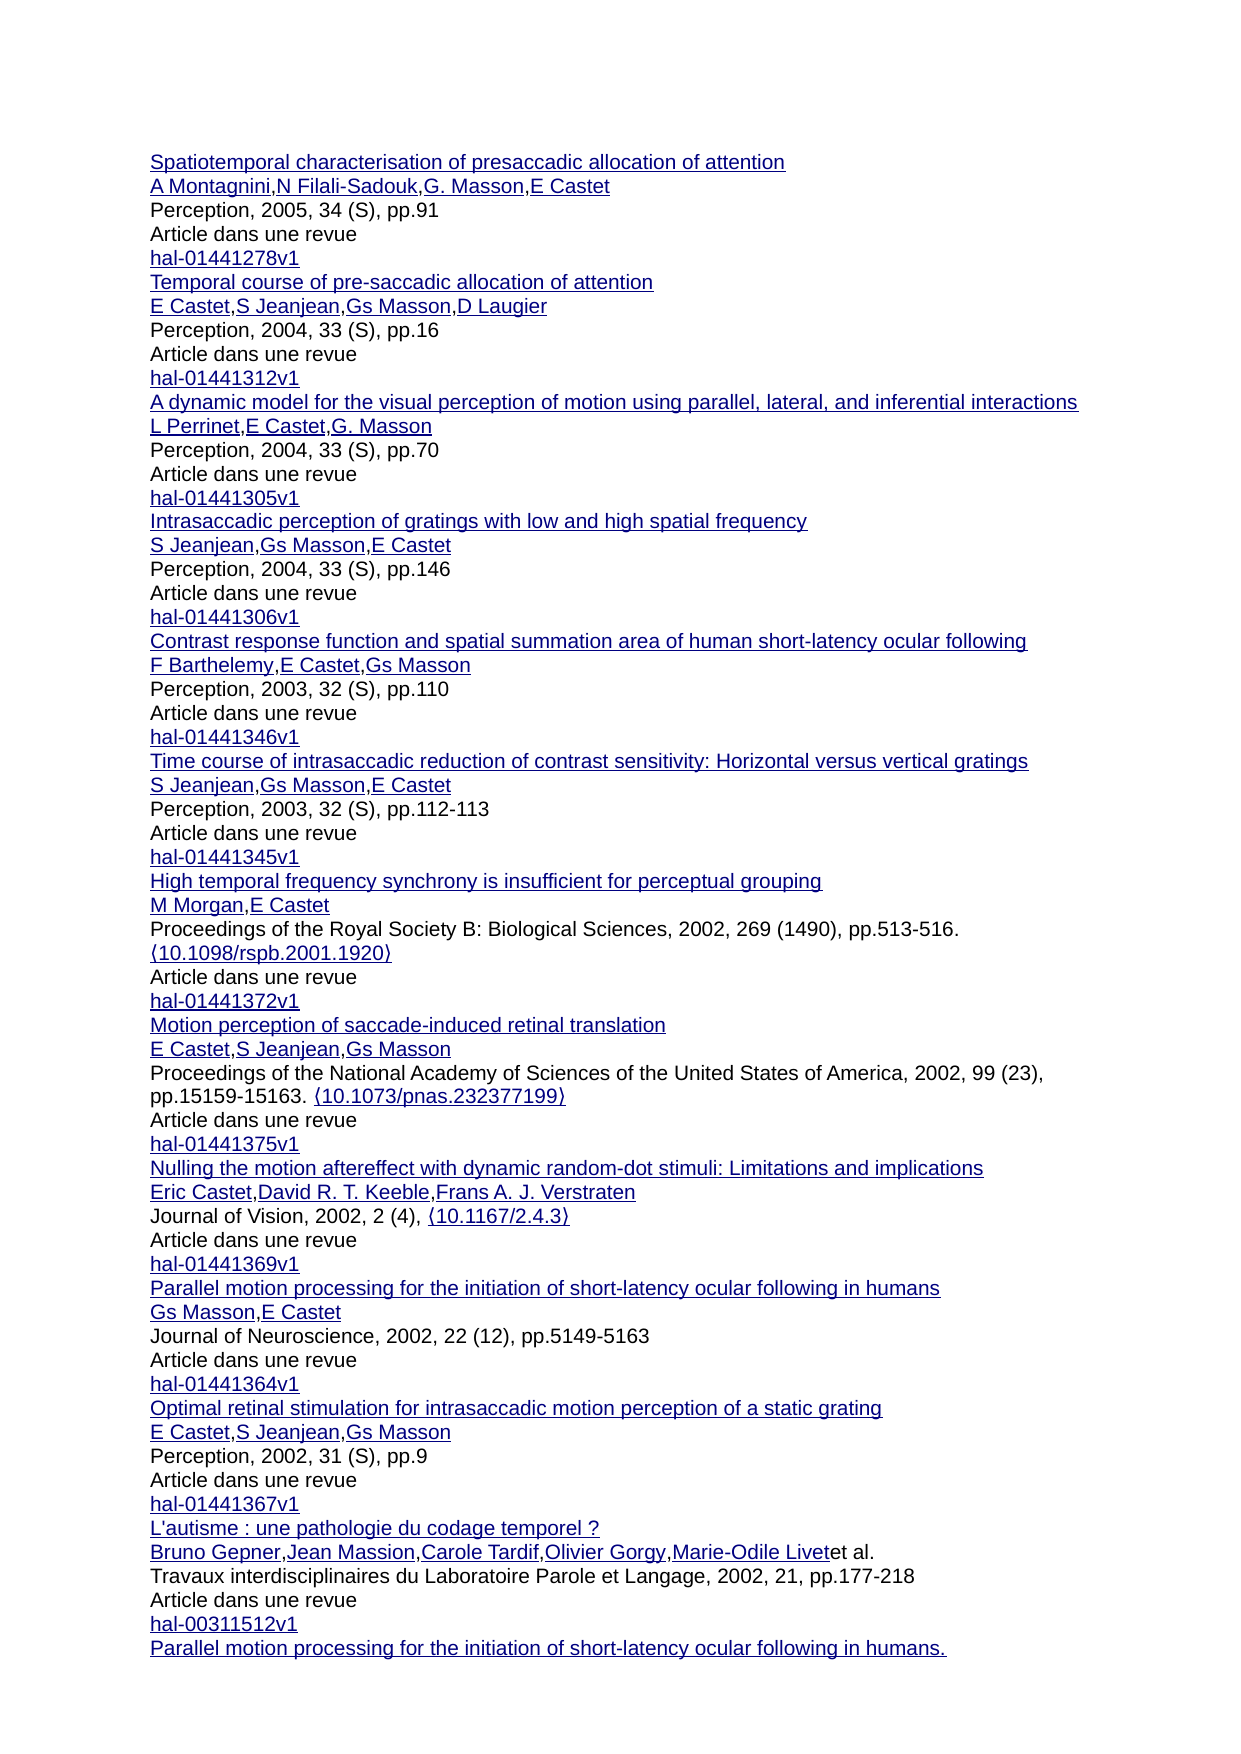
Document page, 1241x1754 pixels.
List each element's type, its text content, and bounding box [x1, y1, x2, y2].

table_cell Parallel motion processing for the initiation of short-latency ocular following in humans Gs Masson,E Castet Journal of Neuroscience, 2002, 22 (12), pp.5149-5163 Article dans une revue hal-01441364v1 [150, 1276, 1090, 1396]
table_cell Spatiotemporal characterisation of presaccadic allocation of attention A Montagnini,N Filali-Sadouk,G. Masson,E Castet Perception, 2005, 34 (S), pp.91 Article dans une revue hal-01441278v1 [150, 150, 1090, 270]
table_cell High temporal frequency synchrony is insufficient for perceptual grouping M Morgan,E Castet Proceedings of the Royal Society B: Biological Sciences, 2002, 269 (1490), pp.513-516. ⟨10.1098/rspb.2001.1920⟩ Article dans une revue hal-01441372v1 [150, 869, 1090, 1012]
table_cell Motion perception of saccade-induced retinal translation E Castet,S Jeanjean,Gs Masson Proceedings of the National Academy of Sciences of the United States of America, 2002, 99 (23), pp.15159-15163. ⟨10.1073/pnas.232377199⟩ Article dans une revue hal-01441375v1 [150, 1013, 1090, 1156]
table_cell Temporal course of pre-saccadic allocation of attention E Castet,S Jeanjean,Gs Masson,D Laugier Perception, 2004, 33 (S), pp.16 Article dans une revue hal-01441312v1 [150, 270, 1090, 389]
table_cell Nulling the motion aftereffect with dynamic random-dot stimuli: Limitations and implications Eric Castet,David R. T. Keeble,Frans A. J. Verstraten Journal of Vision, 2002, 2 (4), ⟨10.1167/2.4.3⟩ Article dans une revue hal-01441369v1 [150, 1156, 1090, 1276]
table_cell Time course of intrasaccadic reduction of contrast sensitivity: Horizontal versus vertical gratings S Jeanjean,Gs Masson,E Castet Perception, 2003, 32 (S), pp.112-113 Article dans une revue hal-01441345v1 [150, 749, 1090, 869]
table_cell A dynamic model for the visual perception of motion using parallel, lateral, and inferential interactions L Perrinet,E Castet,G. Masson Perception, 2004, 33 (S), pp.70 Article dans une revue hal-01441305v1 [150, 390, 1090, 509]
table_cell Parallel motion processing for the initiation of short-latency ocular following in humans. [150, 1635, 1090, 1659]
table_cell Optimal retinal stimulation for intrasaccadic motion perception of a static grating E Castet,S Jeanjean,Gs Masson Perception, 2002, 31 (S), pp.9 Article dans une revue hal-01441367v1 [150, 1396, 1090, 1516]
table_cell Contrast response function and spatial summation area of human short-latency ocular following F Barthelemy,E Castet,Gs Masson Perception, 2003, 32 (S), pp.110 Article dans une revue hal-01441346v1 [150, 629, 1090, 749]
table_cell L'autisme : une pathologie du codage temporel ? Bruno Gepner,Jean Massion,Carole Tardif,Olivier Gorgy,Marie-Odile Livetet al. Travaux interdisciplinaires du Laboratoire Parole et Langage, 2002, 21, pp.177-218 Article dans une revue hal-00311512v1 [150, 1516, 1090, 1635]
table_cell Intrasaccadic perception of gratings with low and high spatial frequency S Jeanjean,Gs Masson,E Castet Perception, 2004, 33 (S), pp.146 Article dans une revue hal-01441306v1 [150, 509, 1090, 629]
